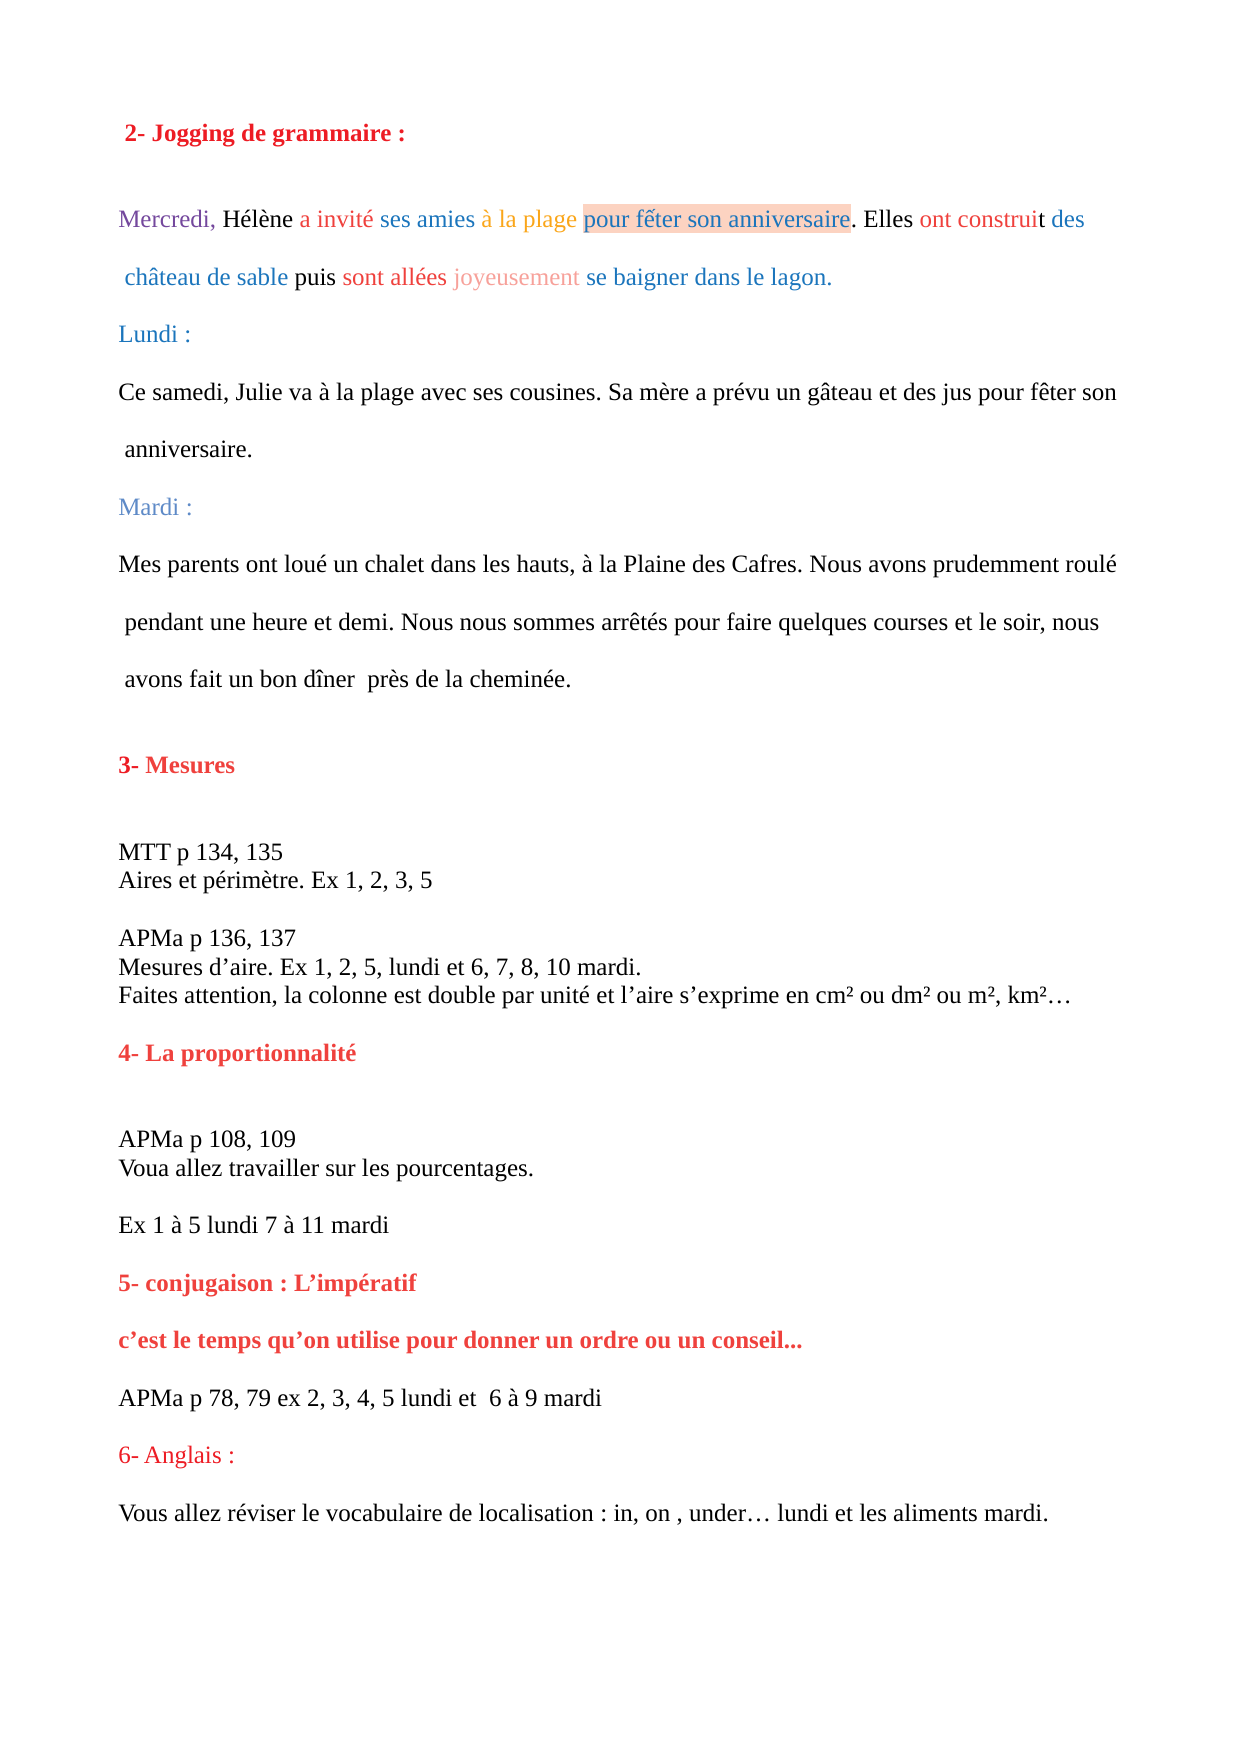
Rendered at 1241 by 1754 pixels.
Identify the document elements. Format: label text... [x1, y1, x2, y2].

text pendant une heure et demi. Nous nous sommes arrêtés pour faire quelques courses et le soir, nous [118, 607, 1122, 636]
text APMa p 78, 79 ex 2, 3, 4, 5 lundi et 6 à 9 mardi [118, 1383, 1122, 1412]
text avons fait un bon dîner près de la cheminée. [118, 664, 1122, 693]
text Ex 1 à 5 lundi 7 à 11 mardi [118, 1211, 1122, 1239]
text APMa p 136, 137 [118, 923, 1122, 952]
text c’est le temps qu’on utilise pour donner un ordre ou un conseil... [118, 1326, 1122, 1354]
text château de sable puis sont allées joyeusement se baigner dans le lagon. [118, 262, 1122, 291]
text Ce samedi, Julie va à la plage avec ses cousines. Sa mère a prévu un gâteau et des jus pour fêter son [118, 377, 1122, 406]
text Lundi : [118, 319, 1122, 348]
text MTT p 134, 135 [118, 837, 1122, 866]
text anniversaire. [118, 434, 1122, 463]
text 3- Mesures [118, 751, 1122, 779]
text Faites attention, la colonne est double par unité et l’aire s’exprime en cm² ou dm² ou m², km²… [118, 981, 1122, 1009]
text 2- Jogging de grammaire : [118, 118, 1122, 147]
text Mercredi, Hélène a invité ses amies à la plage pour fếter son anniversaire. Elles ont construit des [118, 204, 1122, 233]
text 6- Anglais : [118, 1441, 1122, 1469]
text Mesures d’aire. Ex 1, 2, 5, lundi et 6, 7, 8, 10 mardi. [118, 952, 1122, 981]
text 4- La proportionnalité [118, 1038, 1122, 1067]
text 5- conjugaison : L’impératif [118, 1268, 1122, 1297]
text Aires et périmètre. Ex 1, 2, 3, 5 [118, 866, 1122, 894]
text Mardi : [118, 492, 1122, 521]
text Mes parents ont loué un chalet dans les hauts, à la Plaine des Cafres. Nous avons prudemment roulé [118, 549, 1122, 578]
text APMa p 108, 109 [118, 1124, 1122, 1153]
text Vous allez réviser le vocabulaire de localisation : in, on , under… lundi et les aliments mardi. [118, 1498, 1122, 1527]
text Voua allez travailler sur les pourcentages. [118, 1153, 1122, 1182]
